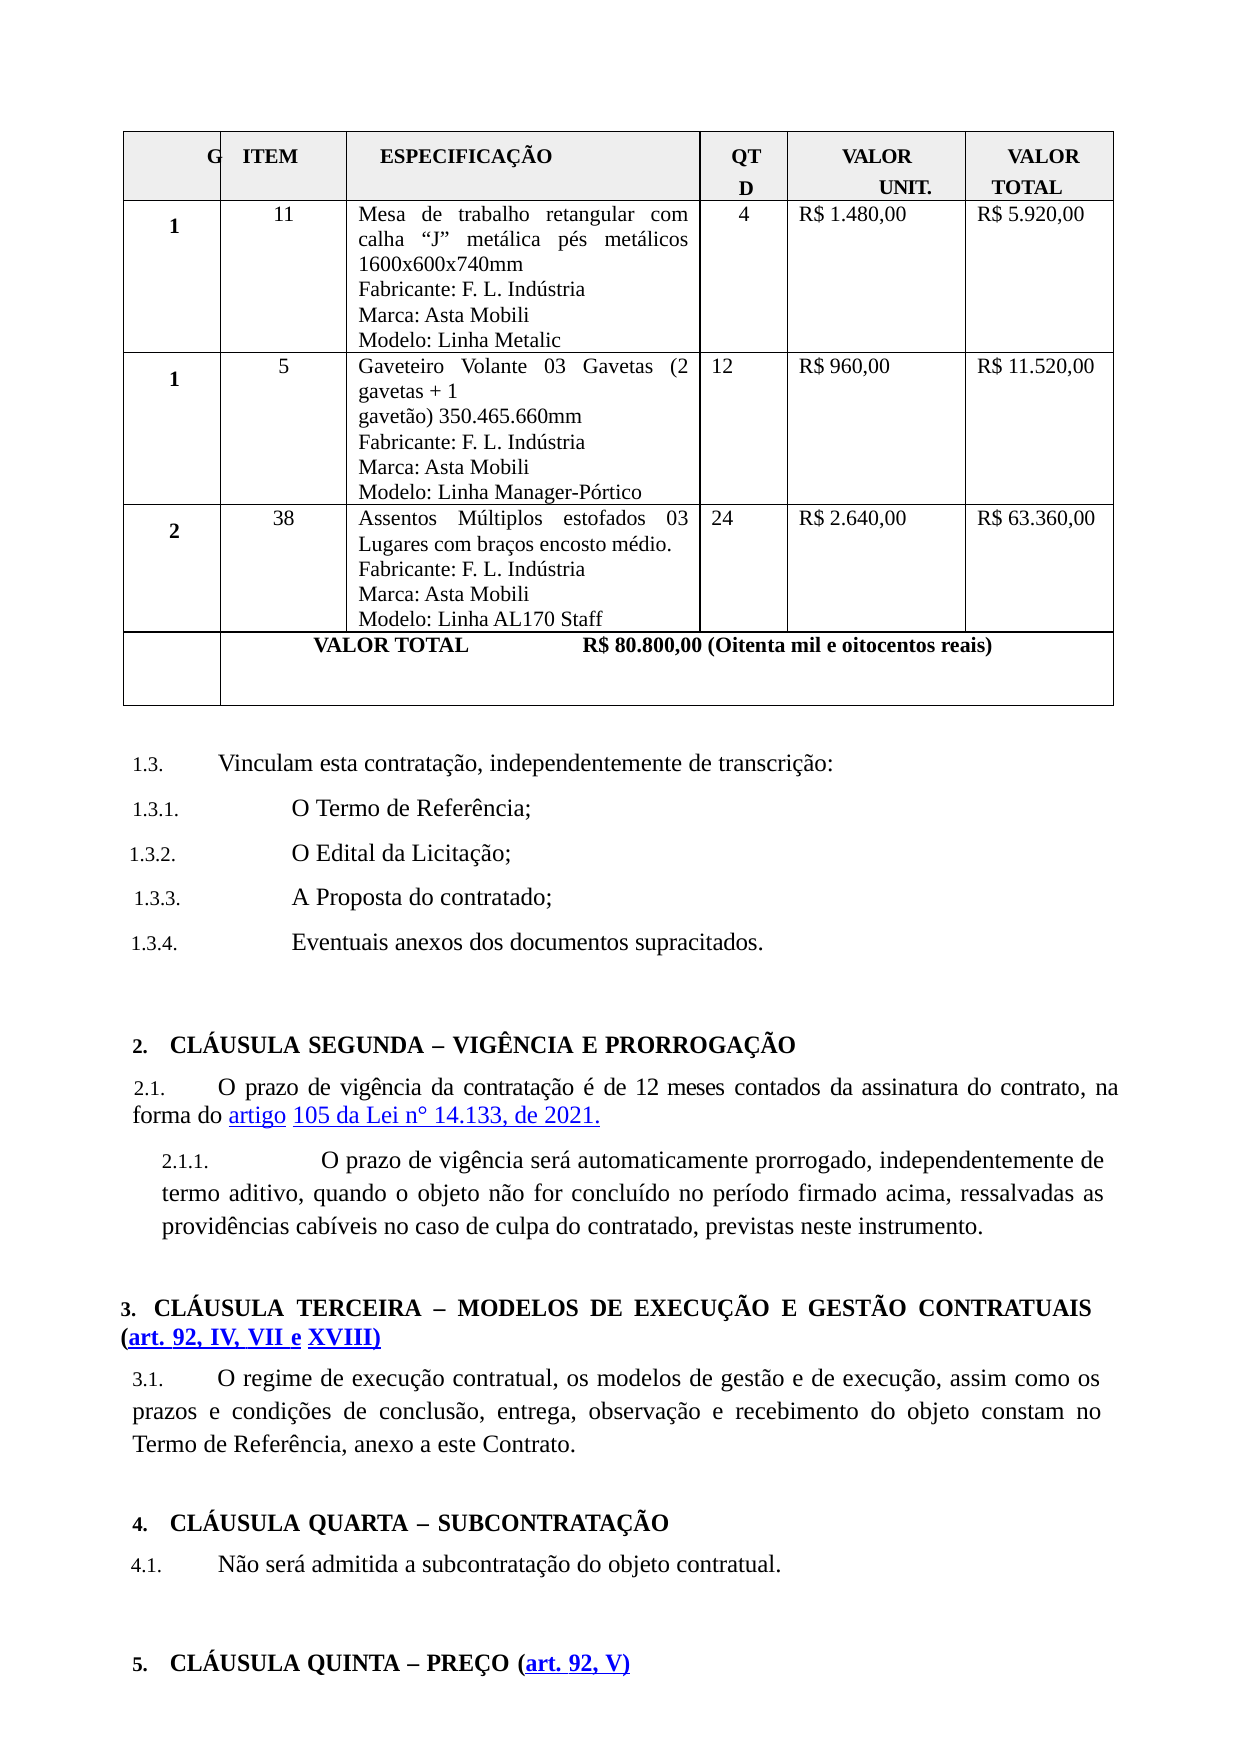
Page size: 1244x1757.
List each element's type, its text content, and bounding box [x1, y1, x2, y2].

table_header VALOR UNIT. [788, 132, 965, 200]
table_cell 1 [124, 353, 220, 504]
table_cell R$ 1.480,00 [788, 201, 965, 352]
table_header GRUPO [210, 150, 220, 162]
table_cell 24 [701, 505, 787, 631]
table_cell 1 [124, 201, 220, 352]
table_header GRUPO [124, 132, 220, 200]
table_header ITEM [221, 132, 346, 200]
table_cell Assentos Múltiplos estofados 03 Lugares com braços encosto médio. Fabricante: F. L. Indústria Marca: Asta Mobili Modelo: Linha AL170 Staff [347, 505, 699, 631]
table_cell VALOR TOTAL R$ 80.800,00 (Oitenta mil e oitocentos reais) [221, 633, 1113, 705]
subtitle CLÁUSULA TERCEIRA – MODELOS DE EXECUÇÃO E GESTÃO CONTRATUAIS (art. 92, IV, VII e XVIII) [120, 1293, 1092, 1351]
list A Proposta do contratado; [132, 882, 1119, 911]
list O regime de execução contratual, os modelos de gestão e de execução, assim como os prazos e condições de conclusão, entrega, observação e recebimento do objeto constam no Termo de Referência, anexo a este Contrato. [132, 1363, 1102, 1458]
table_header VALOR TOTAL [966, 132, 1113, 200]
list Não será admitida a subcontratação do objeto contratual. [131, 1549, 1119, 1578]
list O prazo de vigência da contratação é de 12 meses contados da assinatura do contrato, na forma do artigo 105 da Lei n° 14.133, de 2021. [132, 1072, 1119, 1129]
table_cell 12 [701, 353, 787, 504]
table_cell 11 [221, 201, 346, 352]
table_cell R$ 11.520,00 [966, 353, 1113, 504]
subtitle CLÁUSULA SEGUNDA – VIGÊNCIA E PRORROGAÇÃO [132, 1031, 1119, 1059]
table_cell R$ 2.640,00 [788, 505, 965, 631]
list O prazo de vigência será automaticamente prorrogado, independentemente de termo aditivo, quando o objeto não for concluído no período firmado acima, ressalvadas as providências cabíveis no caso de culpa do contratado, previstas neste instrumento. [162, 1145, 1105, 1240]
list O Edital da Licitação; [129, 838, 1119, 866]
table_cell R$ 960,00 [788, 353, 965, 504]
list Vinculam esta contratação, independentemente de transcrição: [132, 748, 1119, 777]
table_cell 4 [701, 201, 787, 352]
table_cell 38 [221, 505, 346, 631]
table_cell Gaveteiro Volante 03 Gavetas (2 gavetas + 1 gavetão) 350.465.660mm Fabricante: F. L. Indústria Marca: Asta Mobili Modelo: Linha Manager-Pórtico [347, 353, 699, 504]
subtitle CLÁUSULA QUINTA – PREÇO (art. 92, V) [132, 1648, 1119, 1677]
table_cell Mesa de trabalho retangular com calha “J” metálica pés metálicos 1600x600x740mm Fabricante: F. L. Indústria Marca: Asta Mobili Modelo: Linha Metalic [347, 201, 699, 352]
table_cell [124, 633, 220, 705]
table_cell R$ 63.360,00 [966, 505, 1113, 631]
list O Termo de Referência; [132, 793, 1119, 822]
table_cell 5 [221, 353, 346, 504]
table_cell 2 [124, 505, 220, 631]
list Eventuais anexos dos documentos supracitados. [131, 927, 1119, 956]
table_header ESPECIFICAÇÃO [347, 132, 699, 200]
subtitle CLÁUSULA QUARTA – SUBCONTRATAÇÃO [132, 1508, 1119, 1536]
table_header QTD [701, 132, 787, 200]
table_cell R$ 5.920,00 [966, 201, 1113, 352]
